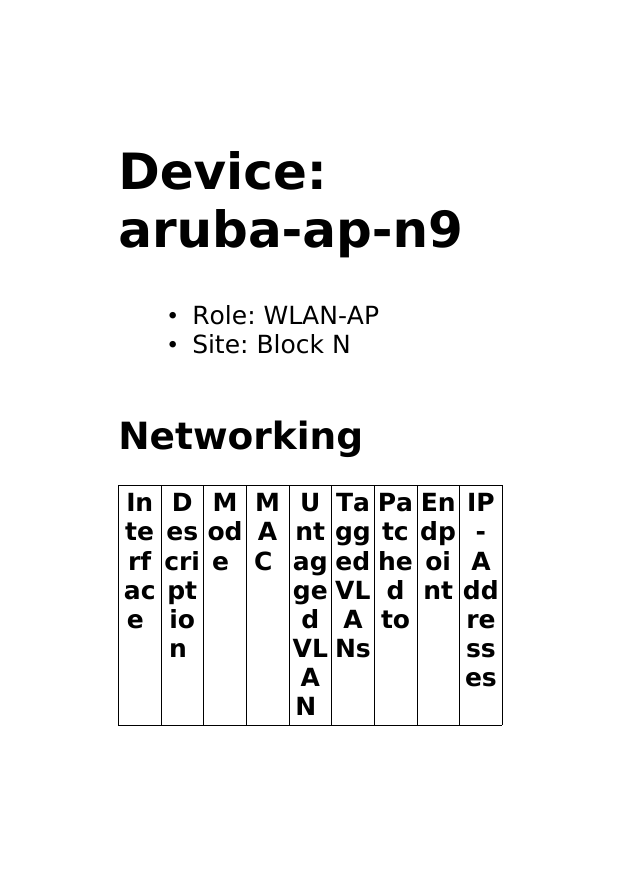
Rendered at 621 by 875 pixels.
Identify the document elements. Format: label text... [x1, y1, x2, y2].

subtitle Networking [118, 414, 502, 458]
table_header Description [162, 486, 203, 724]
table_header Patched to [375, 486, 417, 724]
table_header Untagged VLAN [290, 486, 331, 724]
subtitle Device: aruba-ap-n9 [118, 143, 502, 259]
table_header Interface [119, 486, 161, 724]
list Role: WLAN-AP [177, 302, 502, 331]
table_header Tagged VLANs [332, 486, 374, 724]
table_header Mode [204, 486, 246, 724]
list Site: Block N [177, 331, 502, 360]
table_header MAC [247, 486, 289, 724]
table_header Endpoint [418, 486, 459, 724]
table_header IP-Addresses [460, 486, 502, 724]
